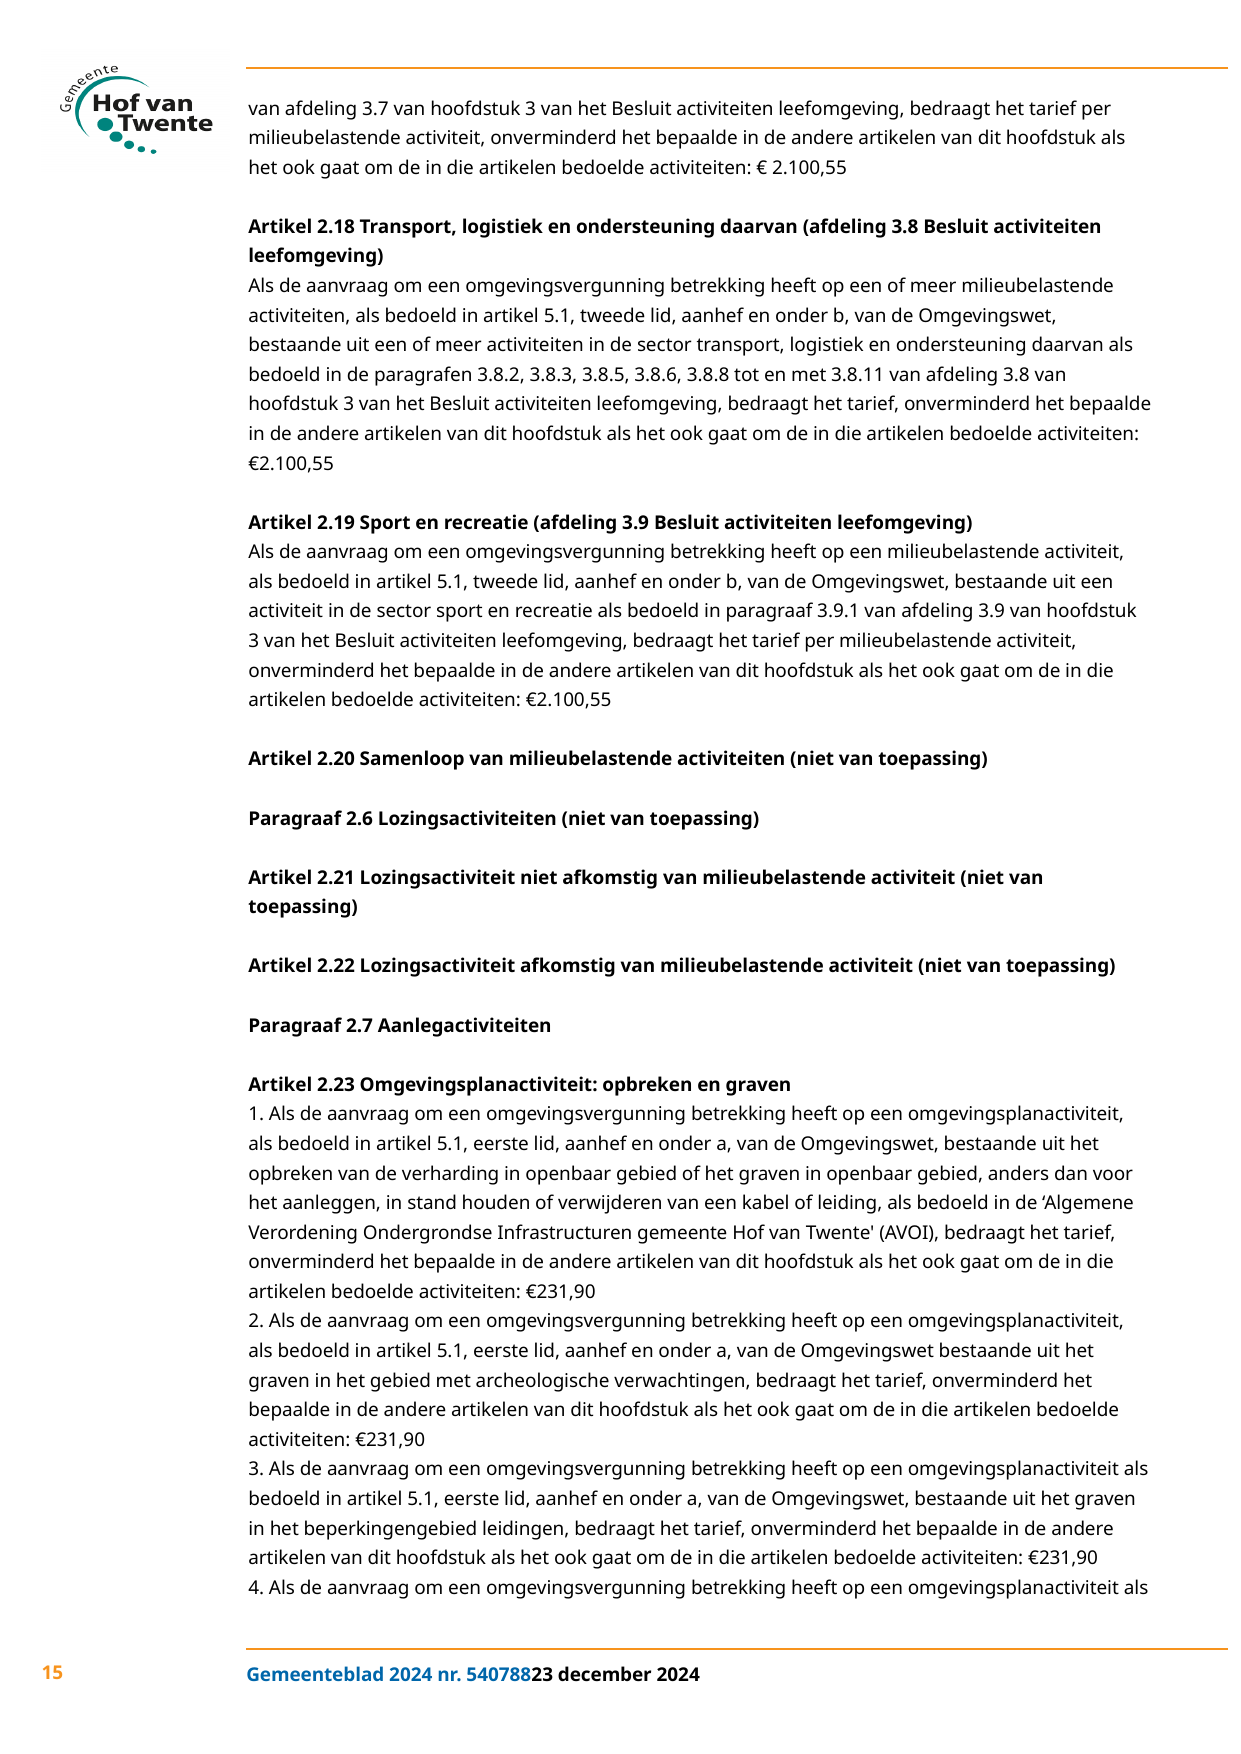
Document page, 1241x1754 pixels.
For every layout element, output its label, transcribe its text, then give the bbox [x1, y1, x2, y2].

text Als de aanvraag om een omgevingsvergunning betrekking heeft op een milieubelastende activiteit, als bedoeld in artikel 5.1, tweede lid, aanhef en onder b, van de Omgevingswet, bestaande uit een activiteit in de sector sport en recreatie als bedoeld in paragraaf 3.9.1 van afdeling 3.9 van hoofdstuk 3 van het Besluit activiteiten leefomgeving, bedraagt het tarief per milieubelastende activiteit, onverminderd het bepaalde in de andere artikelen van dit hoofdstuk als het ook gaat om de in die artikelen bedoelde activiteiten: €2.100,55 [248, 538, 1152, 712]
text Artikel 2.18 Transport, logistiek en ondersteuning daarvan (afdeling 3.8 Besluit activiteiten leefomgeving) [248, 213, 1152, 268]
text 1. Als de aanvraag om een omgevingsvergunning betrekking heeft op een omgevingsplanactiviteit, als bedoeld in artikel 5.1, eerste lid, aanhef en onder a, van de Omgevingswet, bestaande uit het opbreken van de verharding in openbaar gebied of het graven in openbaar gebied, anders dan voor het aanleggen, in stand houden of verwijderen van een kabel of leiding, als bedoeld in de ‘Algemene Verordening Ondergrondse Infrastructuren gemeente Hof van Twente' (AVOI), bedraagt het tarief, onverminderd het bepaalde in de andere artikelen van dit hoofdstuk als het ook gaat om de in die artikelen bedoelde activiteiten: €231,90 [248, 1101, 1152, 1304]
text Paragraaf 2.7 Aanlegactiviteiten [248, 1012, 1152, 1038]
text van afdeling 3.7 van hoofdstuk 3 van het Besluit activiteiten leefomgeving, bedraagt het tarief per milieubelastende activiteit, onverminderd het bepaalde in de andere artikelen van dit hoofdstuk als het ook gaat om de in die artikelen bedoelde activiteiten: € 2.100,55 [248, 95, 1152, 180]
text 2. Als de aanvraag om een omgevingsvergunning betrekking heeft op een omgevingsplanactiviteit, als bedoeld in artikel 5.1, eerste lid, aanhef en onder a, van de Omgevingswet bestaande uit het graven in het gebied met archeologische verwachtingen, bedraagt het tarief, onverminderd het bepaalde in de andere artikelen van dit hoofdstuk als het ook gaat om de in die artikelen bedoelde activiteiten: €231,90 [248, 1308, 1152, 1452]
text Paragraaf 2.6 Lozingsactiviteiten (niet van toepassing) [248, 805, 1152, 831]
text 4. Als de aanvraag om een omgevingsvergunning betrekking heeft op een omgevingsplanactiviteit als [248, 1574, 1152, 1600]
text Artikel 2.22 Lozingsactiviteit afkomstig van milieubelastende activiteit (niet van toepassing) [248, 953, 1152, 978]
picture [41, 47, 231, 172]
text Artikel 2.23 Omgevingsplanactiviteit: opbreken en graven [248, 1071, 1152, 1097]
text Artikel 2.19 Sport en recreatie (afdeling 3.9 Besluit activiteiten leefomgeving) [248, 509, 1152, 535]
text Artikel 2.21 Lozingsactiviteit niet afkomstig van milieubelastende activiteit (niet van toepassing) [248, 864, 1152, 919]
text Als de aanvraag om een omgevingsvergunning betrekking heeft op een of meer milieubelastende activiteiten, als bedoeld in artikel 5.1, tweede lid, aanhef en onder b, van de Omgevingswet, bestaande uit een of meer activiteiten in de sector transport, logistiek en ondersteuning daarvan als bedoeld in de paragrafen 3.8.2, 3.8.3, 3.8.5, 3.8.6, 3.8.8 tot en met 3.8.11 van afdeling 3.8 van hoofdstuk 3 van het Besluit activiteiten leefomgeving, bedraagt het tarief, onverminderd het bepaalde in de andere artikelen van dit hoofdstuk als het ook gaat om de in die artikelen bedoelde activiteiten: €2.100,55 [248, 272, 1152, 476]
text 3. Als de aanvraag om een omgevingsvergunning betrekking heeft op een omgevingsplanactiviteit als bedoeld in artikel 5.1, eerste lid, aanhef en onder a, van de Omgevingswet, bestaande uit het graven in het beperkingengebied leidingen, bedraagt het tarief, onverminderd het bepaalde in de andere artikelen van dit hoofdstuk als het ook gaat om de in die artikelen bedoelde activiteiten: €231,90 [248, 1456, 1152, 1570]
text Artikel 2.20 Samenloop van milieubelastende activiteiten (niet van toepassing) [248, 746, 1152, 771]
